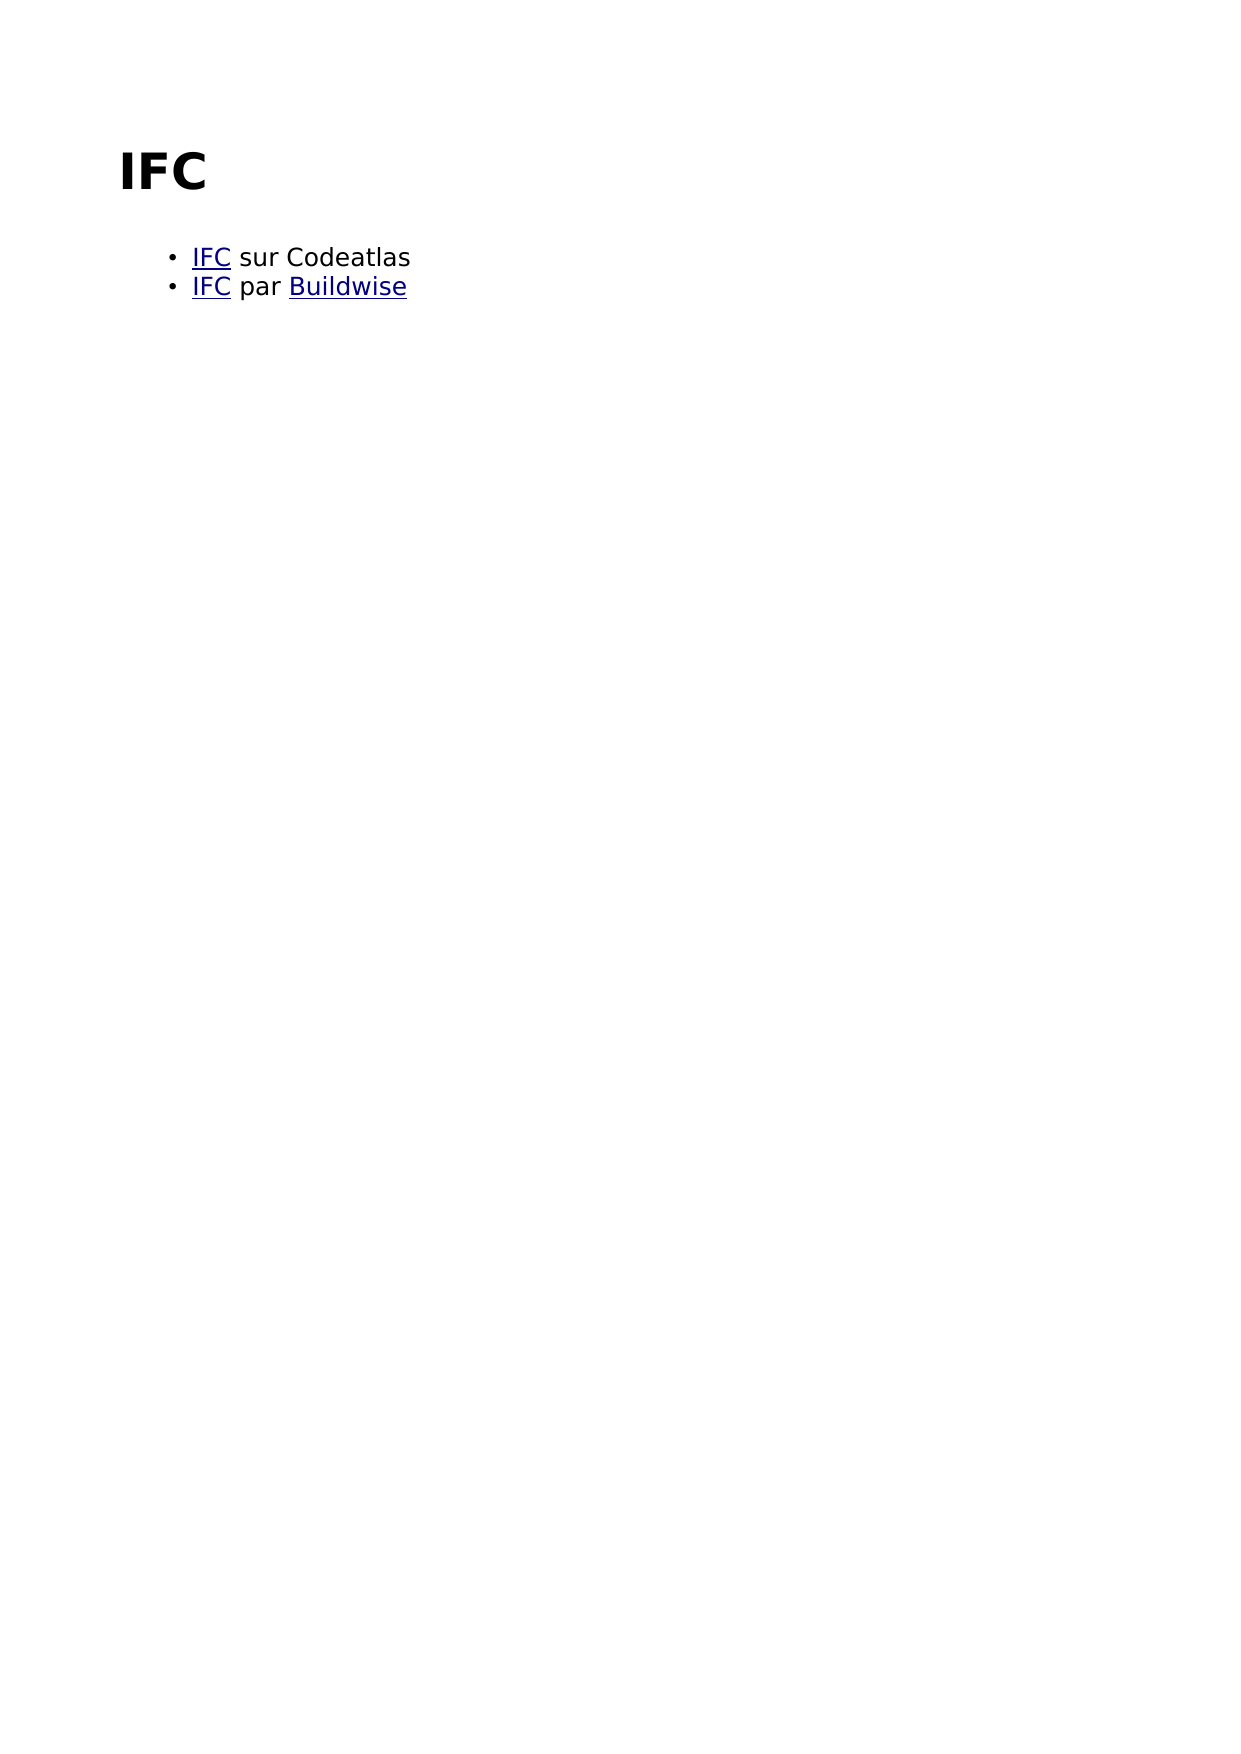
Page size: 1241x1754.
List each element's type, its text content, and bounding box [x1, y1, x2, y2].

list IFC sur Codeatlas [177, 243, 1122, 272]
list IFC par Buildwise [177, 272, 1122, 302]
subtitle IFC [118, 143, 1122, 201]
